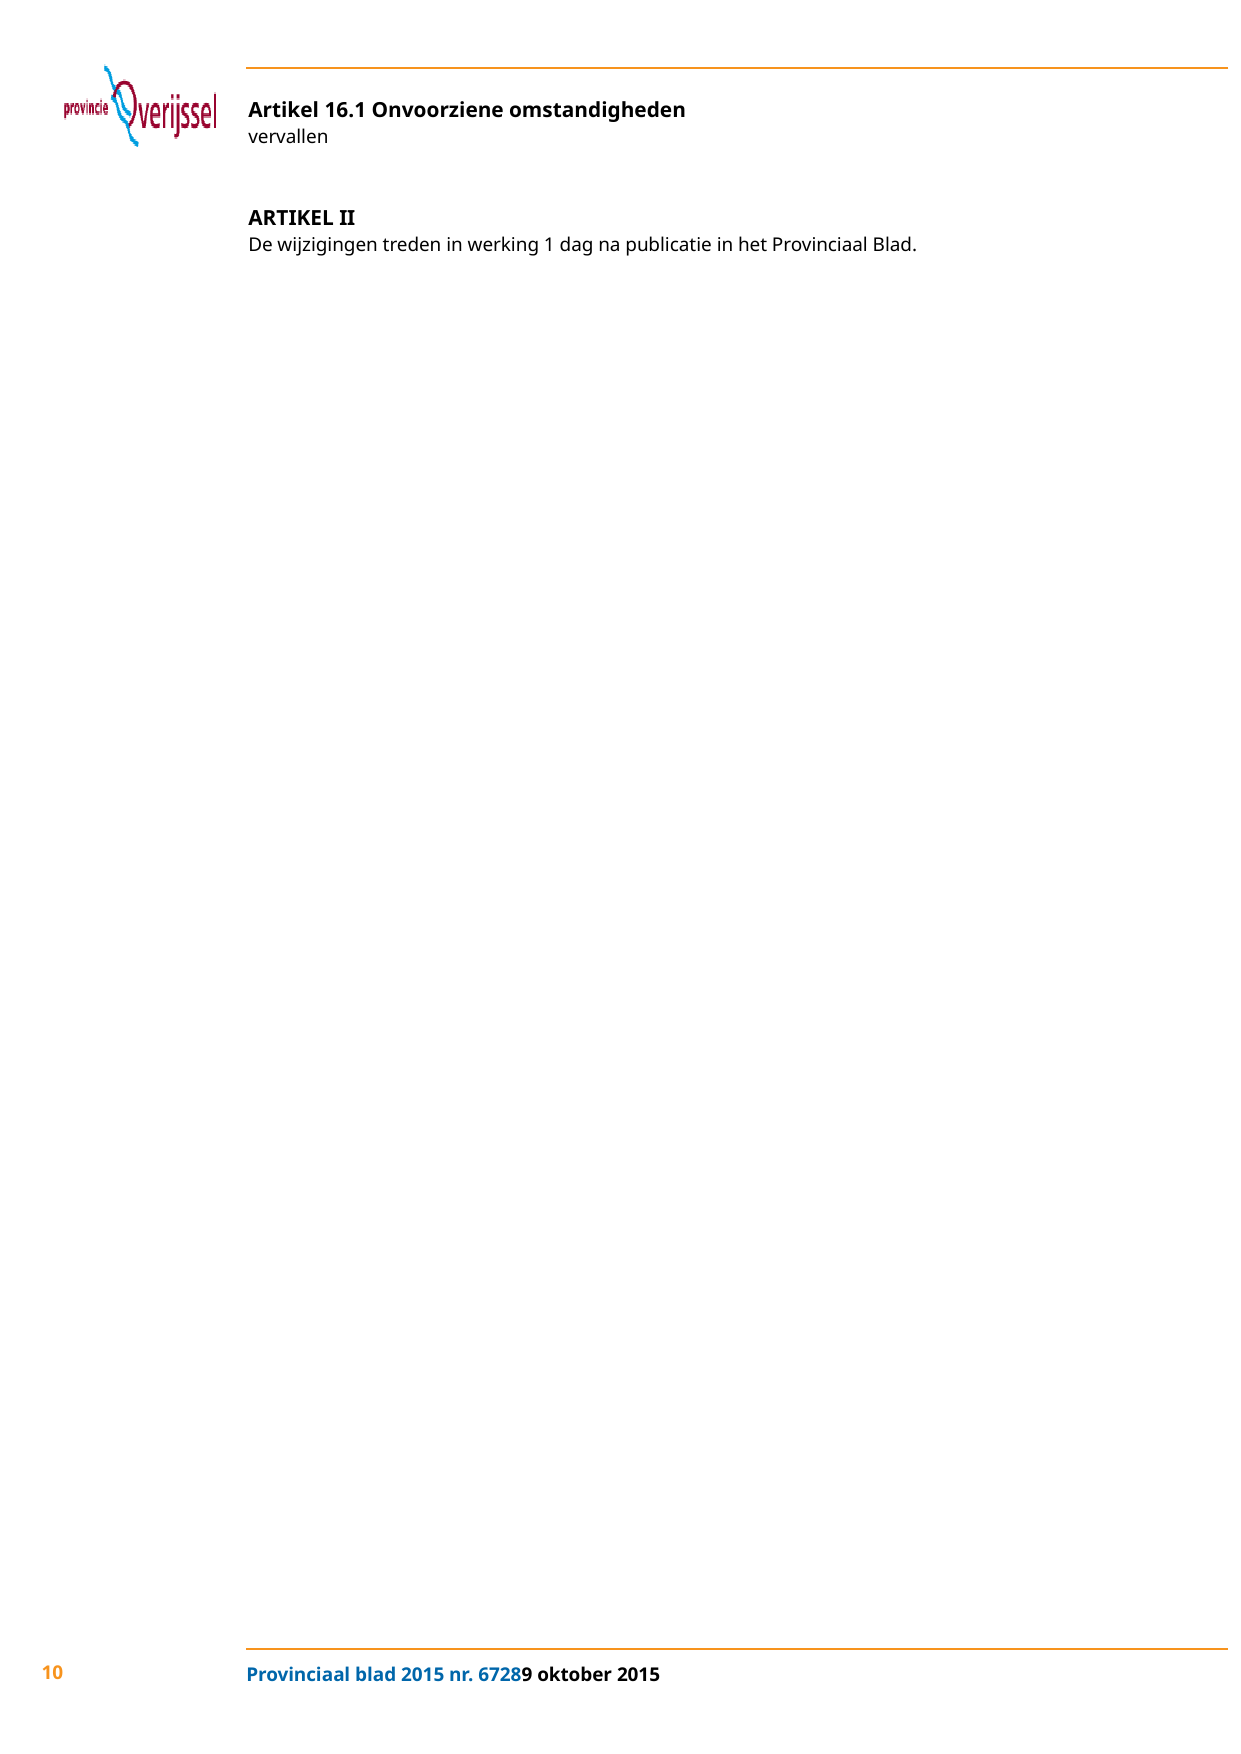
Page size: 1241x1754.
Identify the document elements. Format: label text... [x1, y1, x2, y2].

picture [41, 47, 231, 172]
text ARTIKEL II [248, 203, 1152, 232]
text Artikel 16.1 Onvoorziene omstandigheden [248, 95, 1152, 123]
text vervallen [248, 123, 1152, 149]
text De wijzigingen treden in werking 1 dag na publicatie in het Provinciaal Blad. [248, 232, 1152, 257]
